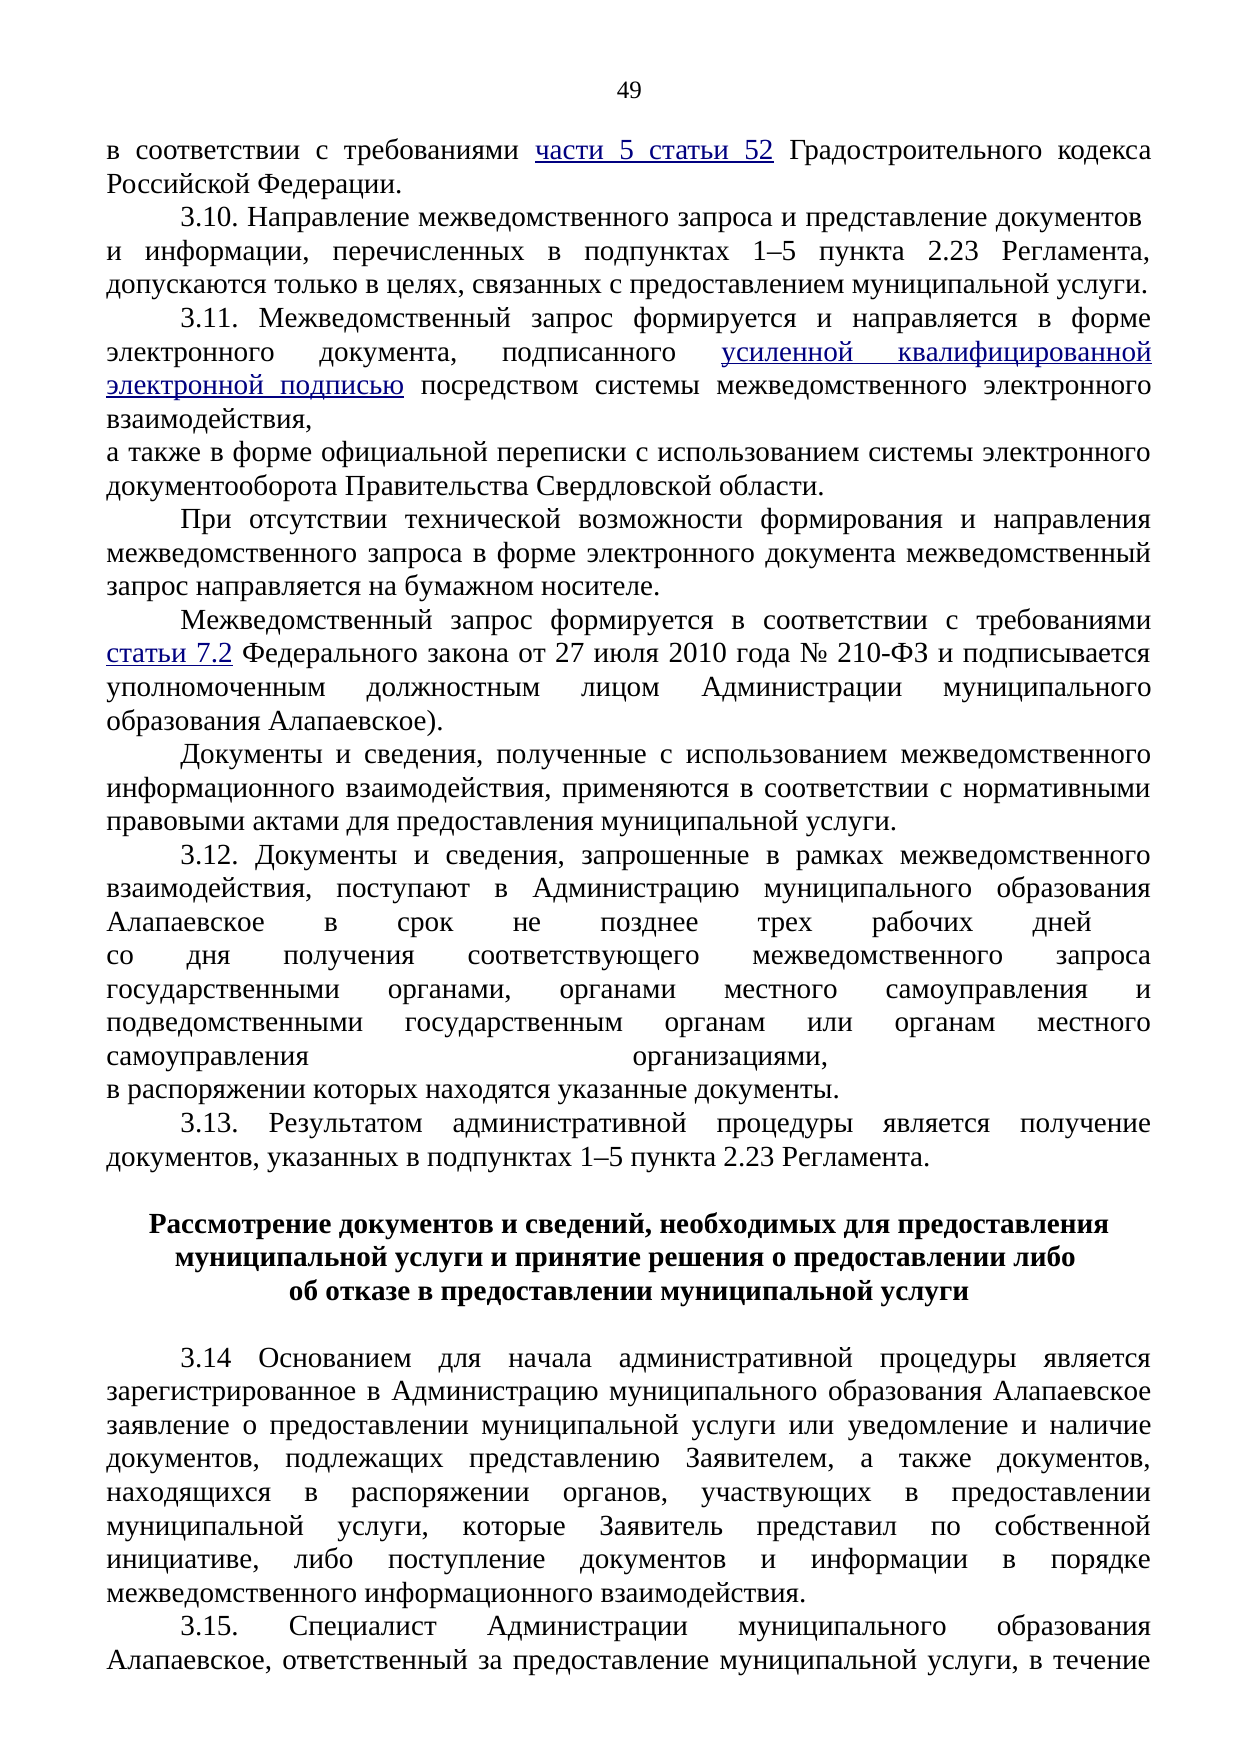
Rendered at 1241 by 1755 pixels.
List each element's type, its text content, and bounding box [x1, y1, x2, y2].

text Межведомственный запрос формируется в соответствии с требованиями статьи 7.2 Федерального закона от 27 июля 2010 года № 210-ФЗ и подписывается уполномоченным должностным лицом Администрации муниципального образования Алапаевское). [106, 602, 1152, 736]
text При отсутствии технической возможности формирования и направления межведомственного запроса в форме электронного документа межведомственный запрос направляется на бумажном носителе. [106, 501, 1152, 602]
text в соответствии с требованиями части 5 статьи 52 Градостроительного кодекса Российской Федерации. [106, 132, 1152, 199]
text 3.15. Специалист Администрации муниципального образования Алапаевское, ответственный за предоставление муниципальной услуги, в течение [106, 1608, 1152, 1675]
text 3.12. Документы и сведения, запрошенные в рамках межведомственного взаимодействия, поступают в Администрацию муниципального образования Алапаевское в срок не позднее трех рабочих дней со дня получения соответствующего межведомственного запроса государственными органами, органами местного самоуправления и подведомственными государственным органам или органам местного самоуправления организациями, в распоряжении которых находятся указанные документы. [106, 837, 1152, 1105]
text Рассмотрение документов и сведений, необходимых для предоставления муниципальной услуги и принятие решения о предоставлении либо об отказе в предоставлении муниципальной услуги [106, 1206, 1152, 1306]
text Документы и сведения, полученные с использованием межведомственного информационного взаимодействия, применяются в соответствии с нормативными правовыми актами для предоставления муниципальной услуги. [106, 736, 1152, 837]
text 3.13. Результатом административной процедуры является получение документов, указанных в подпунктах 1–5 пункта 2.23 Регламента. [106, 1105, 1152, 1172]
text 3.14 Основанием для начала административной процедуры является зарегистрированное в Администрацию муниципального образования Алапаевское заявление о предоставлении муниципальной услуги или уведомление и наличие документов, подлежащих представлению Заявителем, а также документов, находящихся в распоряжении органов, участвующих в предоставлении муниципальной услуги, которые Заявитель представил по собственной инициативе, либо поступление документов и информации в порядке межведомственного информационного взаимодействия. [106, 1340, 1152, 1608]
text 3.11. Межведомственный запрос формируется и направляется в форме электронного документа, подписанного усиленной квалифицированной электронной подписью посредством системы межведомственного электронного взаимодействия, а также в форме официальной переписки с использованием системы электронного документооборота Правительства Свердловской области. [106, 300, 1152, 501]
text 3.10. Направление межведомственного запроса и представление документов и информации, перечисленных в подпунктах 1–5 пункта 2.23 Регламента, допускаются только в целях, связанных с предоставлением муниципальной услуги. [106, 199, 1152, 300]
